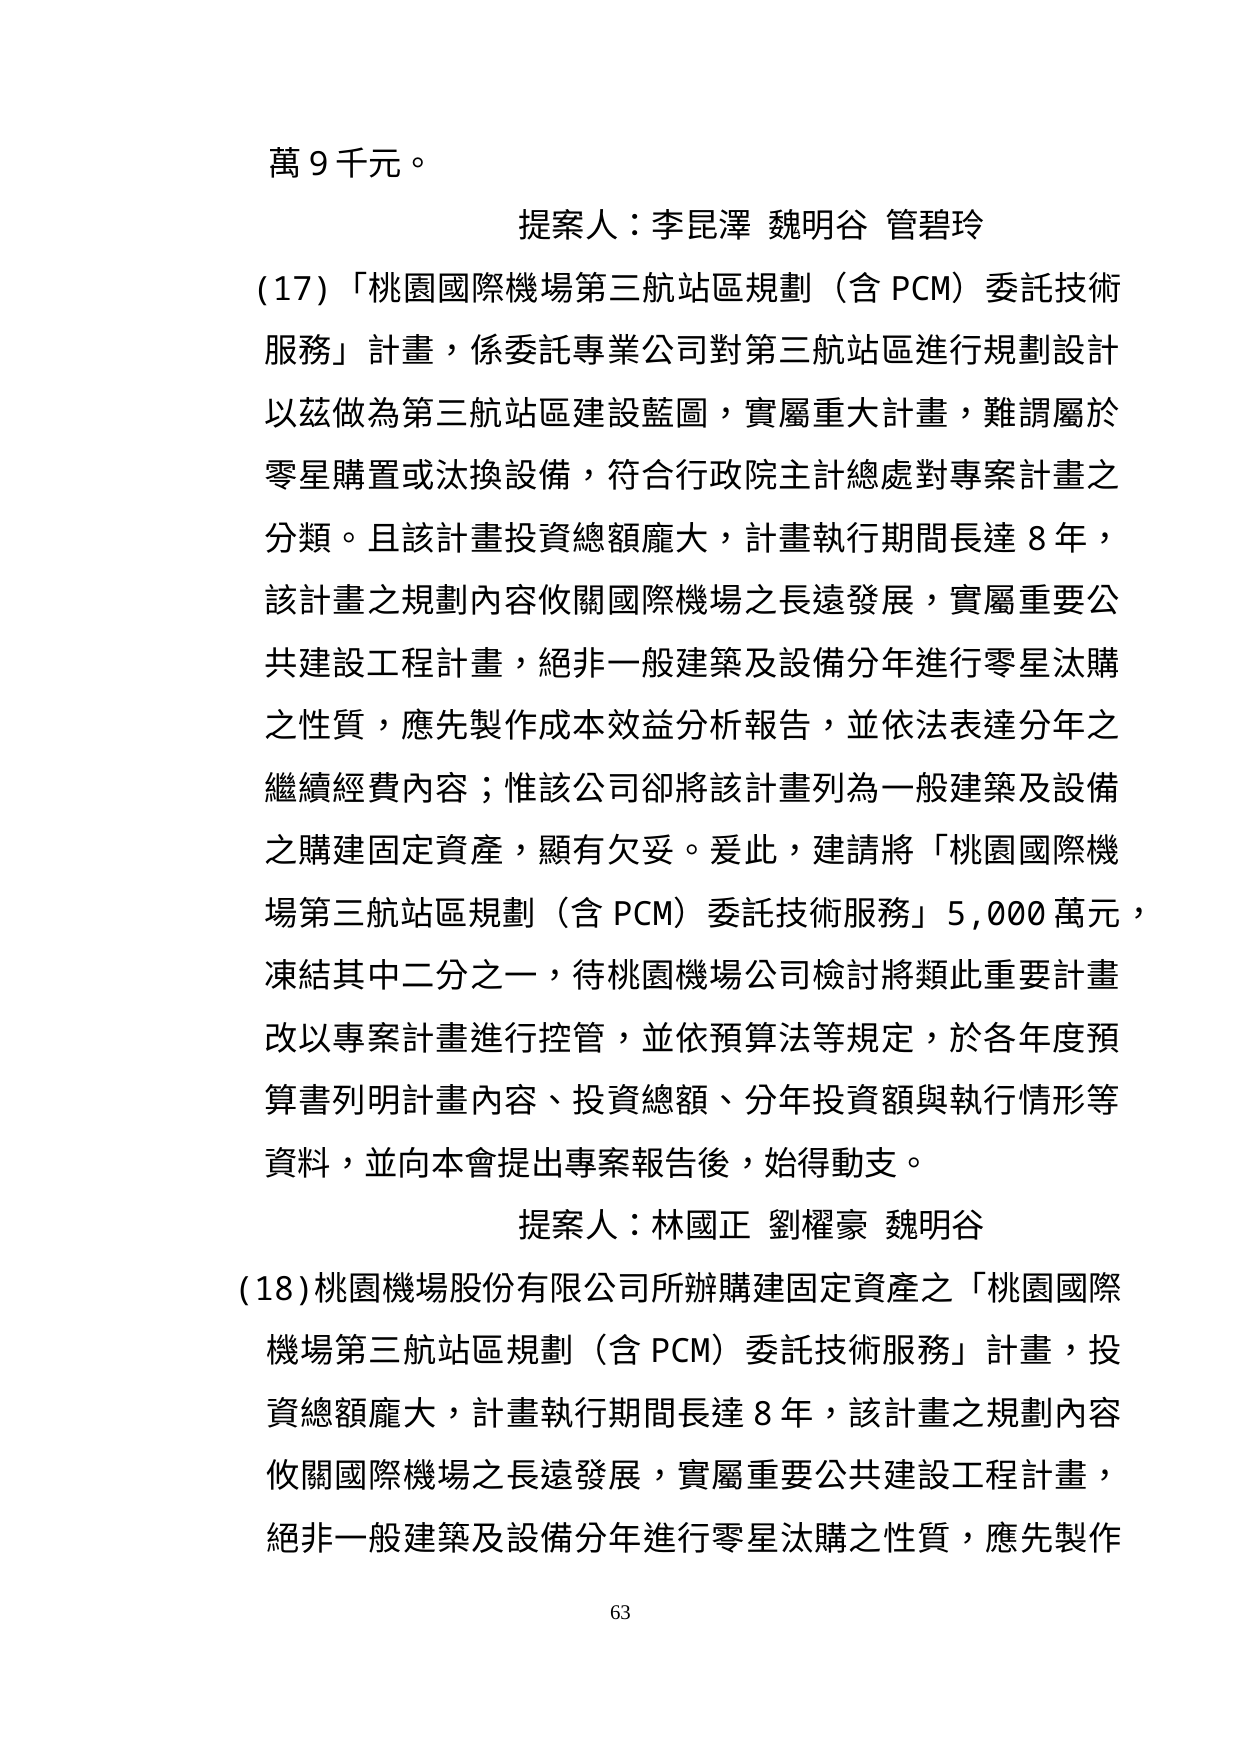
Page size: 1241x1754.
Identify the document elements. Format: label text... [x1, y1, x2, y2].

text (17)「桃園國際機場第三航站區規劃（含PCM）委託技術服務」計畫，係委託專業公司對第三航站區進行規劃設計，以茲做為第三航站區建設藍圖，實屬重大計畫，難謂屬於零星購置或汰換設備，符合行政院主計總處對專案計畫之分類。且該計畫投資總額龐大，計畫執行期間長達8年，該計畫之規劃內容攸關國際機場之長遠發展，實屬重要公共建設工程計畫，絕非一般建築及設備分年進行零星汰購之性質，應先製作成本效益分析報告，並依法表達分年之繼續經費內容；惟該公司卻將該計畫列為一般建築及設備之購建固定資產，顯有欠妥。爰此，建請將「桃園國際機場第三航站區規劃（含PCM）委託技術服務」5,000萬元，凍結其中二分之一，待桃園機場公司檢討將類此重要計畫改以專案計畫進行控管，並依預算法等規定，於各年度預算書列明計畫內容、投資總額、分年投資額與執行情形等資料，並向本會提出專案報告後，始得動支。 [64, 244, 1122, 1182]
text 提案人：林國正 劉櫂豪 魏明谷 [118, 1182, 1122, 1244]
text 提案人：李昆澤 魏明谷 管碧玲 [118, 182, 1122, 244]
text (16)針對桃園國際機場股份有限公司103年度「保警及保全費用」編列2億9,899萬9千元，比上（102）年度預算數1億1,600萬元，增加1億8,299萬9千元。惟根據桃機公司提供資料顯示，本年度預算數需求僅為1億3,500萬元，且該公司計畫於103年7月成立百分之百之保全公司，屆時預算需求將僅剩二分之一，顯然預算數所編列之2億9,899萬9千元，並非屬實、明顯浮編，爰此，有關103年度「保警及保全費用」編列2億9,899萬9千元，建議參酌桃機公司提供之資料，予以刪減1億6,399萬9千元。 [87, 119, 1122, 182]
text (18)桃園機場股份有限公司所辦購建固定資產之「桃園國際機場第三航站區規劃（含PCM）委託技術服務」計畫，投資總額龐大，計畫執行期間長達8年，該計畫之規劃內容攸關國際機場之長遠發展，實屬重要公共建設工程計畫，絕非一般建築及設備分年進行零星汰購之性質，應先製作成本效益分析報告，並依法表達分年之繼續經費內容；惟該公司卻將該計畫列為一般建築及設備之購建固定資產，顯有欠妥。主管機關與中央主計機關全盤檢視該公司一般建築及設備計畫之分年性項目，檢討將類此重要計畫改以專案計畫進行控管，並依預算法等規定，於各年度預算書列明計畫內容、投資總額、分年投資額與執行情形等資料，以利審議。爰凍結該計畫項目預算30%，俟主管機關與中央主計機關完成前述審議後，向交通委員會提出書面報告並經同意後，始得動支。 [133, 1244, 1122, 1557]
